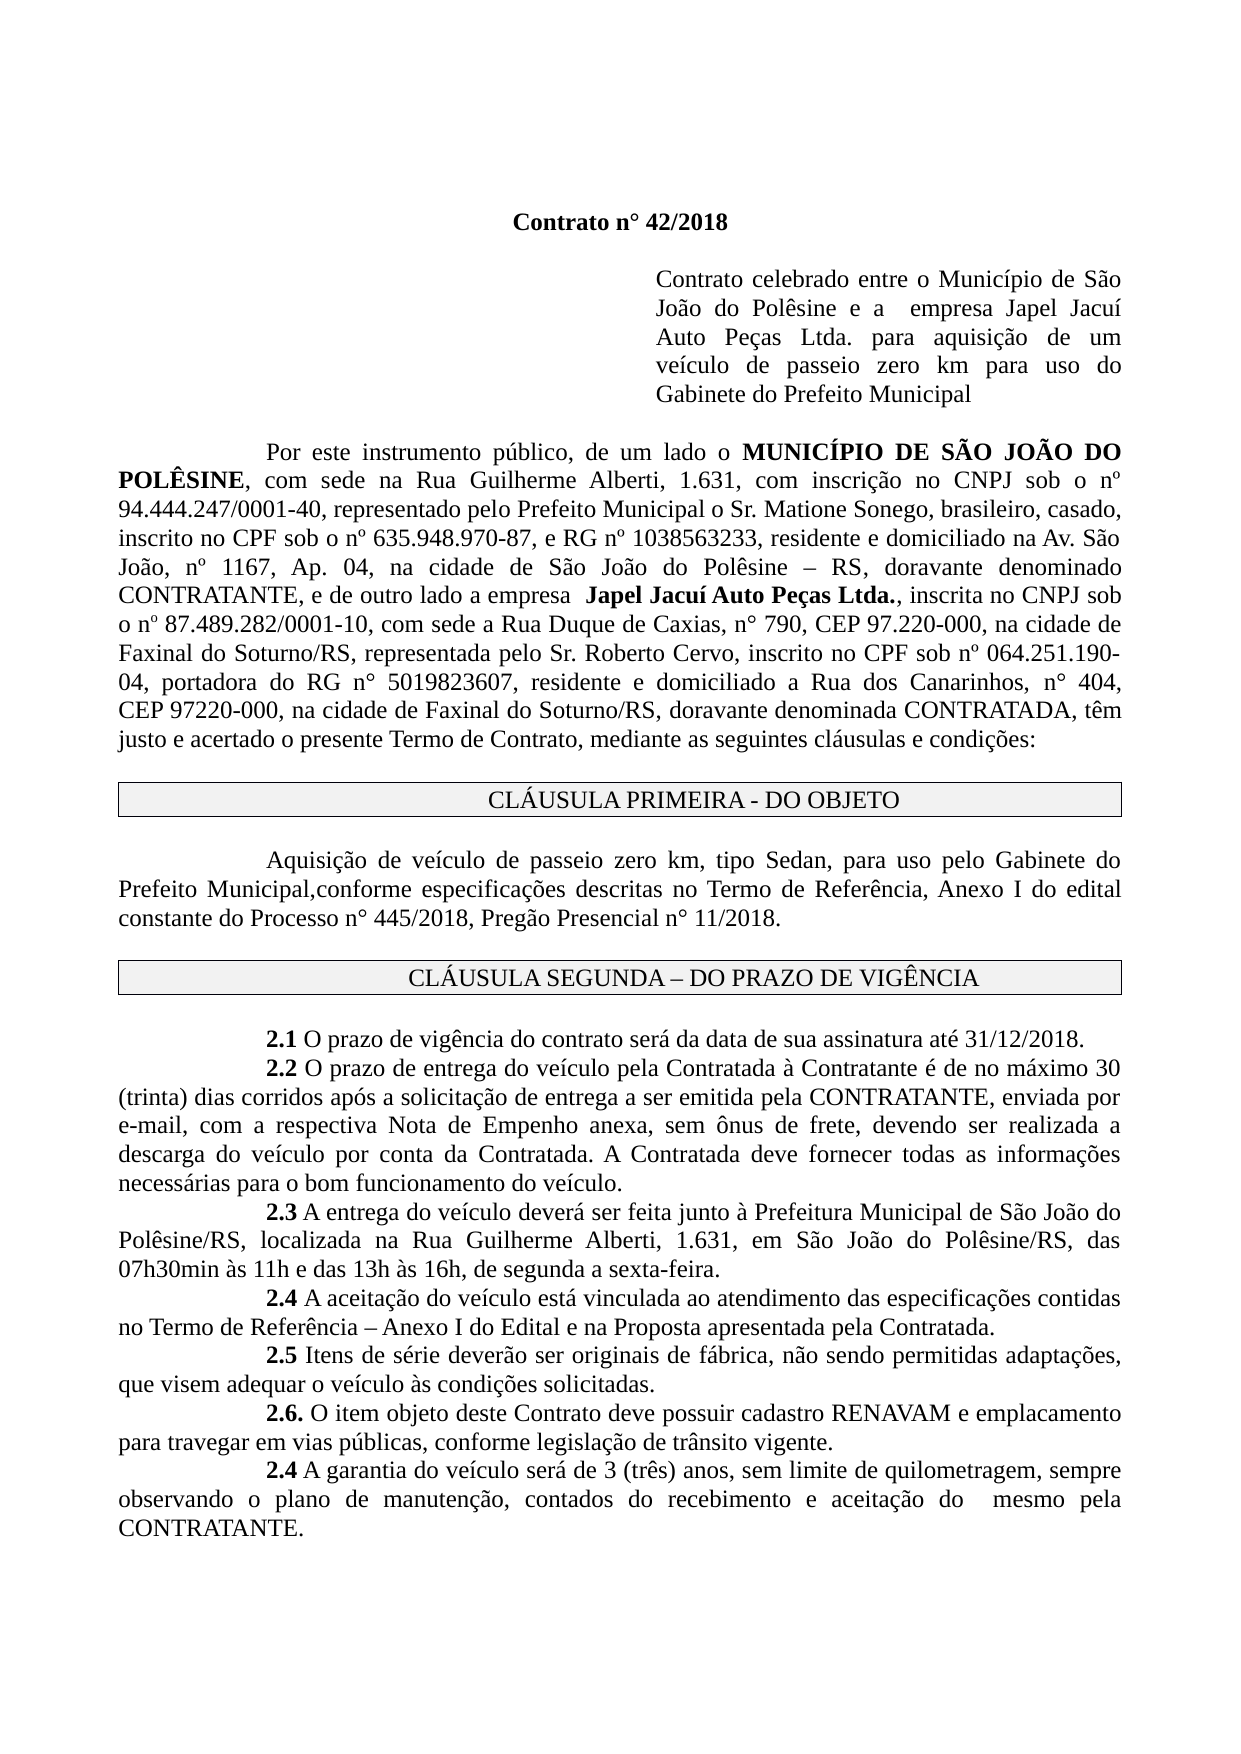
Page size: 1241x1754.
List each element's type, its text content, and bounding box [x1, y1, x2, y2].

text 2.3 A entrega do veículo deverá ser feita junto à Prefeitura Municipal de São João do Polêsine/RS, localizada na Rua Guilherme Alberti, 1.631, em São João do Polêsine/RS, das 07h30min às 11h e das 13h às 16h, de segunda a sexta-feira. [118, 1197, 1122, 1283]
text CLÁUSULA PRIMEIRA - DO OBJETO [119, 783, 1121, 816]
text Por este instrumento público, de um lado o MUNICÍPIO DE SÃO JOÃO DO POLÊSINE, com sede na Rua Guilherme Alberti, 1.631, com inscrição no CNPJ sob o nº 94.444.247/0001-40, representado pelo Prefeito Municipal o Sr. Matione Sonego, brasileiro, casado, inscrito no CPF sob o nº 635.948.970-87, e RG nº 1038563233, residente e domiciliado na Av. São João, nº 1167, Ap. 04, na cidade de São João do Polêsine – RS, doravante denominado CONTRATANTE, e de outro lado a empresa Japel Jacuí Auto Peças Ltda., inscrita no CNPJ sob o no 87.489.282/0001-10, com sede a Rua Duque de Caxias, n° 790, CEP 97.220-000, na cidade de Faxinal do Soturno/RS, representada pelo Sr. Roberto Cervo, inscrito no CPF sob nº 064.251.190-04, portadora do RG n° 5019823607, residente e domiciliado a Rua dos Canarinhos, n° 404, CEP 97220-000, na cidade de Faxinal do Soturno/RS, doravante denominada CONTRATADA, têm justo e acertado o presente Termo de Contrato, mediante as seguintes cláusulas e condições: [118, 437, 1122, 753]
text Contrato n° 42/2018 [118, 207, 1122, 235]
text CLÁUSULA SEGUNDA – DO PRAZO DE VIGÊNCIA [119, 961, 1121, 994]
text 2.4 A garantia do veículo será de 3 (três) anos, sem limite de quilometragem, sempre observando o plano de manutenção, contados do recebimento e aceitação do mesmo pela CONTRATANTE. [118, 1455, 1122, 1542]
text 2.5 Itens de série deverão ser originais de fábrica, não sendo permitidas adaptações, que visem adequar o veículo às condições solicitadas. [118, 1340, 1122, 1398]
text 2.2 O prazo de entrega do veículo pela Contratada à Contratante é de no máximo 30 (trinta) dias corridos após a solicitação de entrega a ser emitida pela CONTRATANTE, enviada por e-mail, com a respectiva Nota de Empenho anexa, sem ônus de frete, devendo ser realizada a descarga do veículo por conta da Contratada. A Contratada deve fornecer todas as informações necessárias para o bom funcionamento do veículo. [118, 1053, 1122, 1197]
text 2.6. O item objeto deste Contrato deve possuir cadastro RENAVAM e emplacamento para travegar em vias públicas, conforme legislação de trânsito vigente. [118, 1398, 1122, 1455]
text 2.4 A aceitação do veículo está vinculada ao atendimento das especificações contidas no Termo de Referência – Anexo I do Edital e na Proposta apresentada pela Contratada. [118, 1283, 1122, 1340]
subtitle Aquisição de veículo de passeio zero km, tipo Sedan, para uso pelo Gabinete do Prefeito Municipal,conforme especificações descritas no Termo de Referência, Anexo I do edital constante do Processo n° 445/2018, Pregão Presencial n° 11/2018. [118, 845, 1122, 932]
text 2.1 O prazo de vigência do contrato será da data de sua assinatura até 31/12/2018. [118, 1024, 1122, 1053]
text Contrato celebrado entre o Município de São João do Polêsine e a empresa Japel Jacuí Auto Peças Ltda. para aquisição de um veículo de passeio zero km para uso do Gabinete do Prefeito Municipal [656, 235, 1122, 408]
